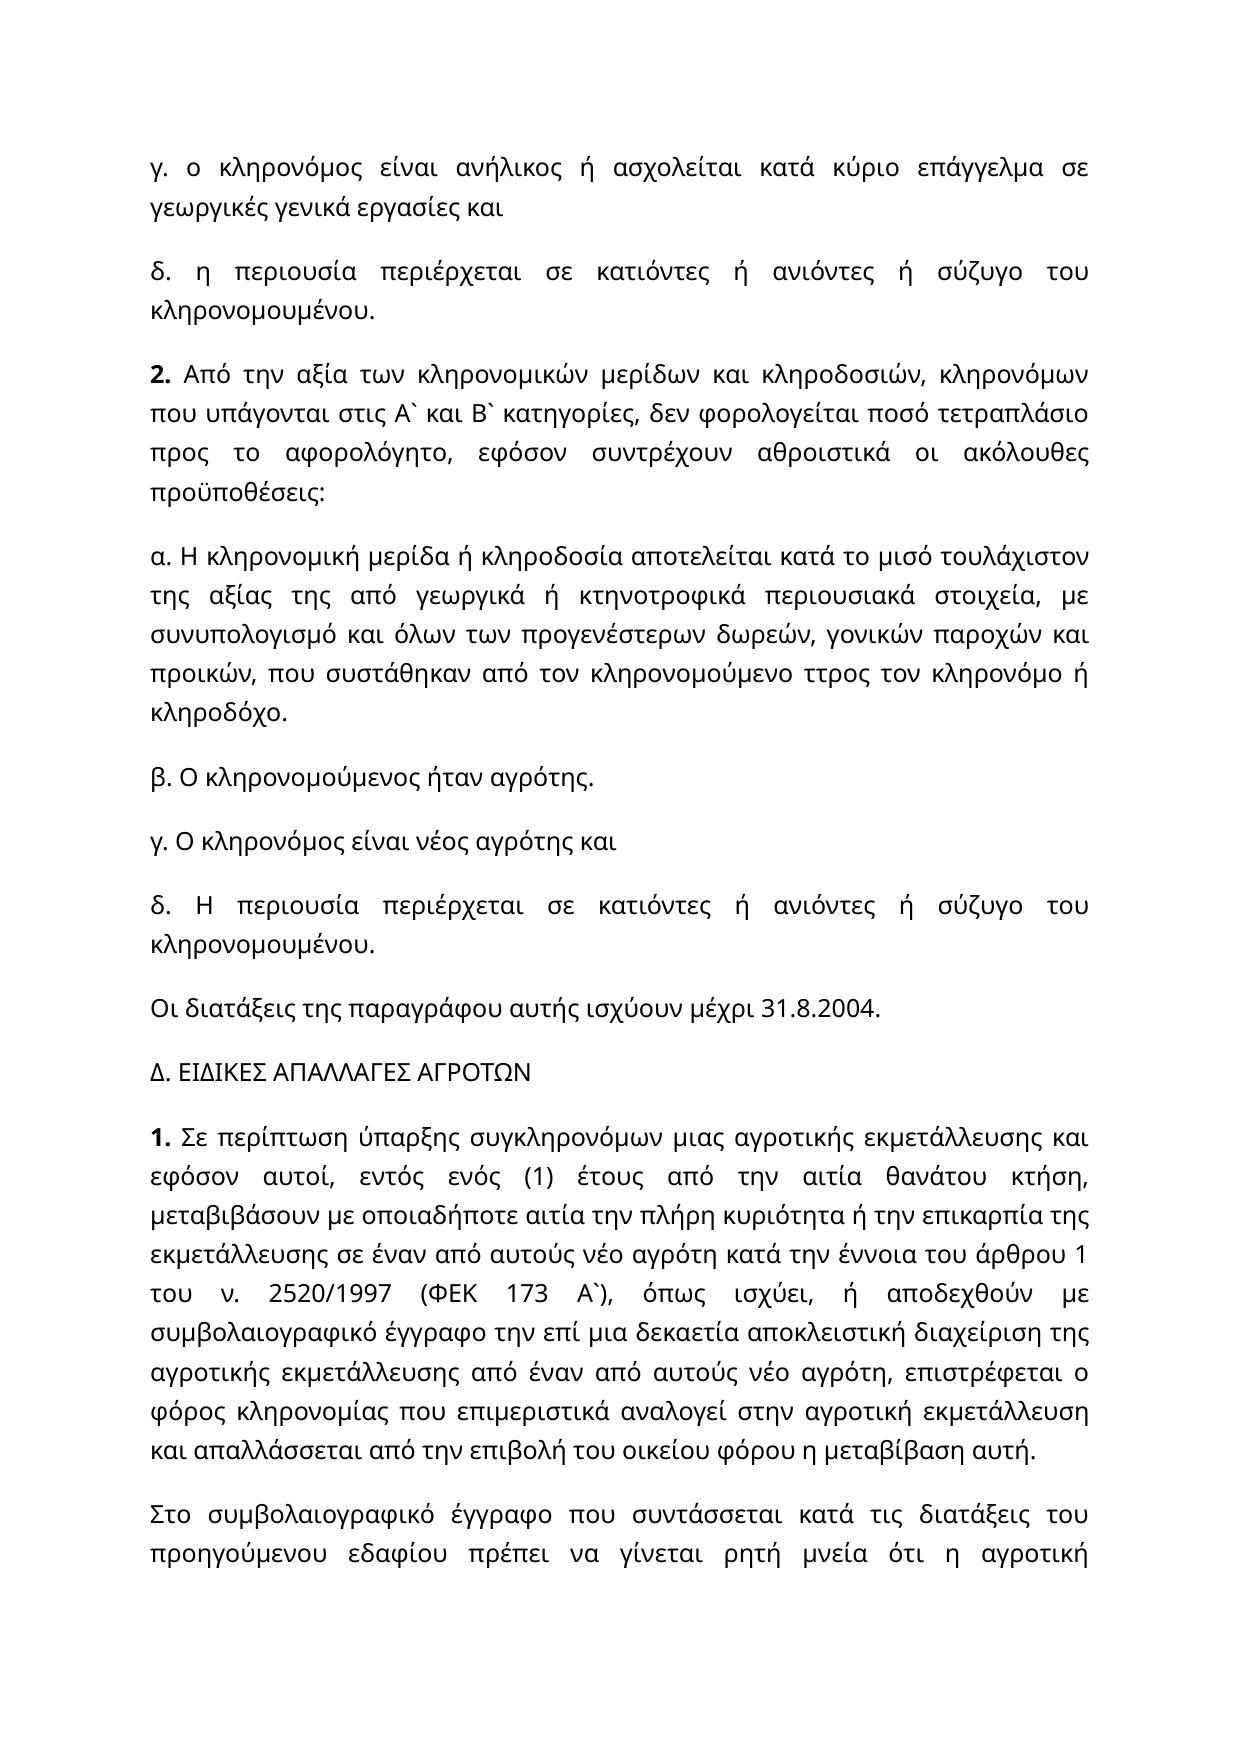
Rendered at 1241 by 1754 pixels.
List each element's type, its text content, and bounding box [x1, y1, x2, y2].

text β. Ο κληρονομούμενος ήταν αγρότης. [150, 759, 1090, 793]
text γ. ο κληρονόμος είναι ανήλικος ή ασχολείται κατά κύριο επάγγελμα σε γεωργικές γενικά εργασίες και [150, 150, 1090, 223]
text Οι διατάξεις της παραγράφου αυτής ισχύουν μέχρι 31.8.2004. [150, 991, 1090, 1025]
text δ. Η περιουσία περιέρχεται σε κατιόντες ή ανιόντες ή σύζυγο του κληρονομουμένου. [150, 887, 1090, 961]
text 2. Από την αξία των κληρονομικών μερίδων και κληροδοσιών, κληρονόμων που υπάγονται στις Α` και Β` κατηγορίες, δεν φορολογείται ποσό τετραπλάσιο προς το αφορολόγητο, εφόσον συντρέχουν αθροιστικά οι ακόλουθες προϋποθέσεις: [150, 357, 1090, 508]
text δ. η περιουσία περιέρχεται σε κατιόντες ή ανιόντες ή σύζυγο του κληρονομουμένου. [150, 253, 1090, 327]
text α. Η κληρονομική μερίδα ή κληροδοσία αποτελείται κατά το μισό τουλάχιστον της αξίας της από γεωργικά ή κτηνοτροφικά περιουσιακά στοιχεία, με συνυπολογισμό και όλων των προγενέστερων δωρεών, γονικών παροχών και προικών, που συστάθηκαν από τον κληρονομούμενο ττρος τον κληρονόμο ή κληροδόχο. [150, 538, 1090, 729]
text Στο συμβολαιογραφικό έγγραφο που συντάσσεται κατά τις διατάξεις του προηγούμενου εδαφίου πρέπει να γίνεται ρητή μνεία ότι η αγροτική [150, 1497, 1090, 1570]
text Δ. ΕΙΔΙΚΕΣ ΑΠΑΛΛΑΓΕΣ ΑΓΡΟΤΩΝ [150, 1055, 1090, 1089]
text 1. Σε περίπτωση ύπαρξης συγκληρονόμων μιας αγροτικής εκμετάλλευσης και εφόσον αυτοί, εντός ενός (1) έτους από την αιτία θανάτου κτήση, μεταβιβάσουν με οποιαδήποτε αιτία την πλήρη κυριότητα ή την επικαρπία της εκμετάλλευσης σε έναν από αυτούς νέο αγρότη κατά την έννοια του άρθρου 1 του ν. 2520/1997 (ΦΕΚ 173 Α`), όπως ισχύει, ή αποδεχθούν με συμβολαιογραφικό έγγραφο την επί μια δεκαετία αποκλειστική διαχείριση της αγροτικής εκμετάλλευσης από έναν από αυτούς νέο αγρότη, επιστρέφεται ο φόρος κληρονομίας που επιμεριστικά αναλογεί στην αγροτική εκμετάλλευση και απαλλάσσεται από την επιβολή του οικείου φόρου η μεταβίβαση αυτή. [150, 1119, 1090, 1467]
text γ. Ο κληρονόμος είναι νέος αγρότης και [150, 823, 1090, 857]
